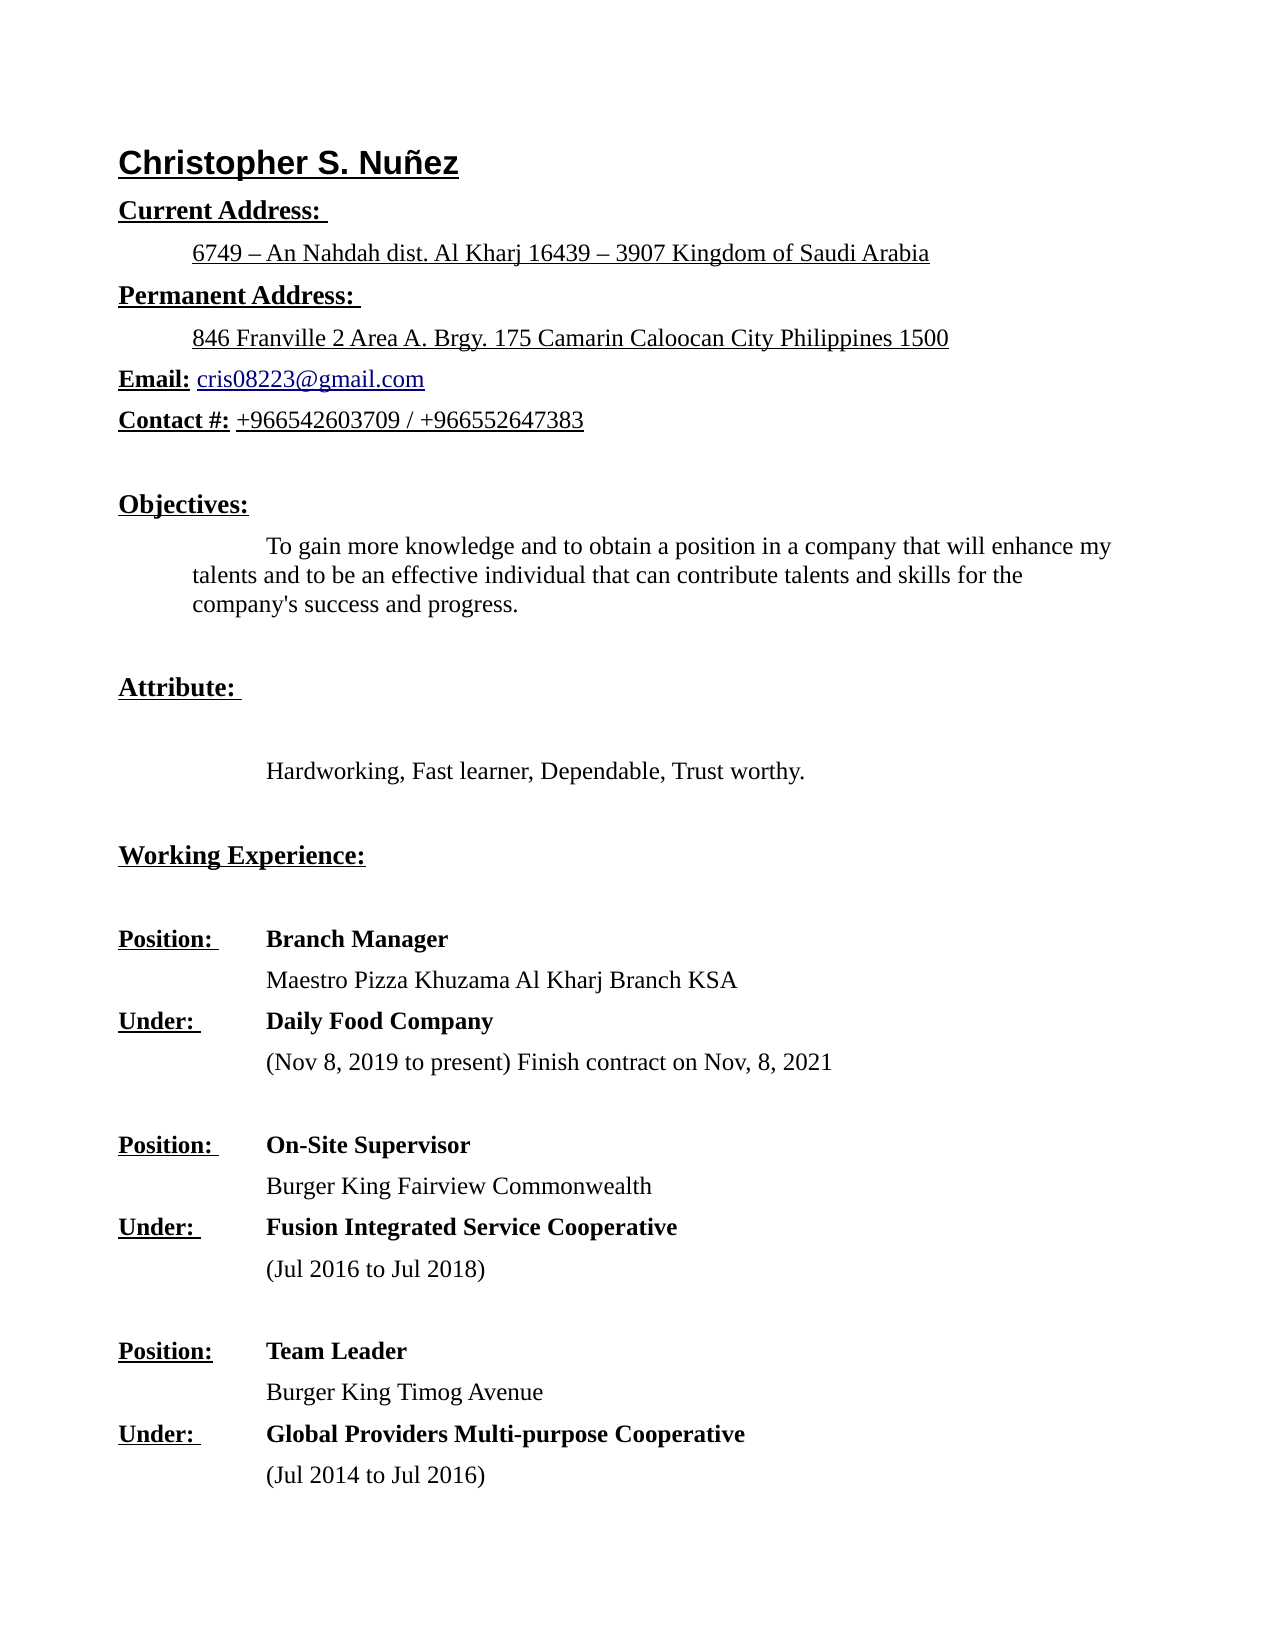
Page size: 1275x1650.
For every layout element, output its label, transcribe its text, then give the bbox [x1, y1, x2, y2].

text To gain more knowledge and to obtain a position in a company that will enhance my talents and to be an effective individual that can contribute talents and skills for the company's success and progress. [118, 531, 1157, 618]
text Burger King Fairview Commonwealth [118, 1171, 1157, 1200]
text Email: cris08223@gmail.com [118, 364, 1157, 393]
text Position: On-Site Supervisor [118, 1130, 1157, 1159]
text (Nov 8, 2019 to present) Finish contract on Nov, 8, 2021 [118, 1047, 1157, 1076]
subtitle Christopher S. Nuñez [118, 143, 1157, 182]
text Current Address: [118, 194, 1157, 225]
text 846 Franville 2 Area A. Brgy. 175 Camarin Caloocan City Philippines 1500 [118, 323, 1157, 352]
text Under: Daily Food Company [118, 1006, 1157, 1035]
text Working Experience: [118, 839, 1157, 870]
text Burger King Timog Avenue [118, 1377, 1157, 1406]
text Objectives: [118, 488, 1157, 519]
text Permanent Address: [118, 279, 1157, 310]
text Under: Fusion Integrated Service Cooperative [118, 1212, 1157, 1241]
text Maestro Pizza Khuzama Al Kharj Branch KSA [118, 965, 1157, 994]
text Hardworking, Fast learner, Dependable, Trust worthy. [118, 756, 1157, 785]
text (Jul 2016 to Jul 2018) [118, 1254, 1157, 1282]
text Attribute: [118, 671, 1157, 703]
text 6749 – An Nahdah dist. Al Kharj 16439 – 3907 Kingdom of Saudi Arabia [118, 238, 1157, 267]
text (Jul 2014 to Jul 2016) [118, 1460, 1157, 1489]
text Under: Global Providers Multi-purpose Cooperative [118, 1419, 1157, 1447]
text Position: Branch Manager [118, 924, 1157, 952]
text Position: Team Leader [118, 1336, 1157, 1365]
text Contact #: +966542603709 / +966552647383 [118, 405, 1157, 434]
